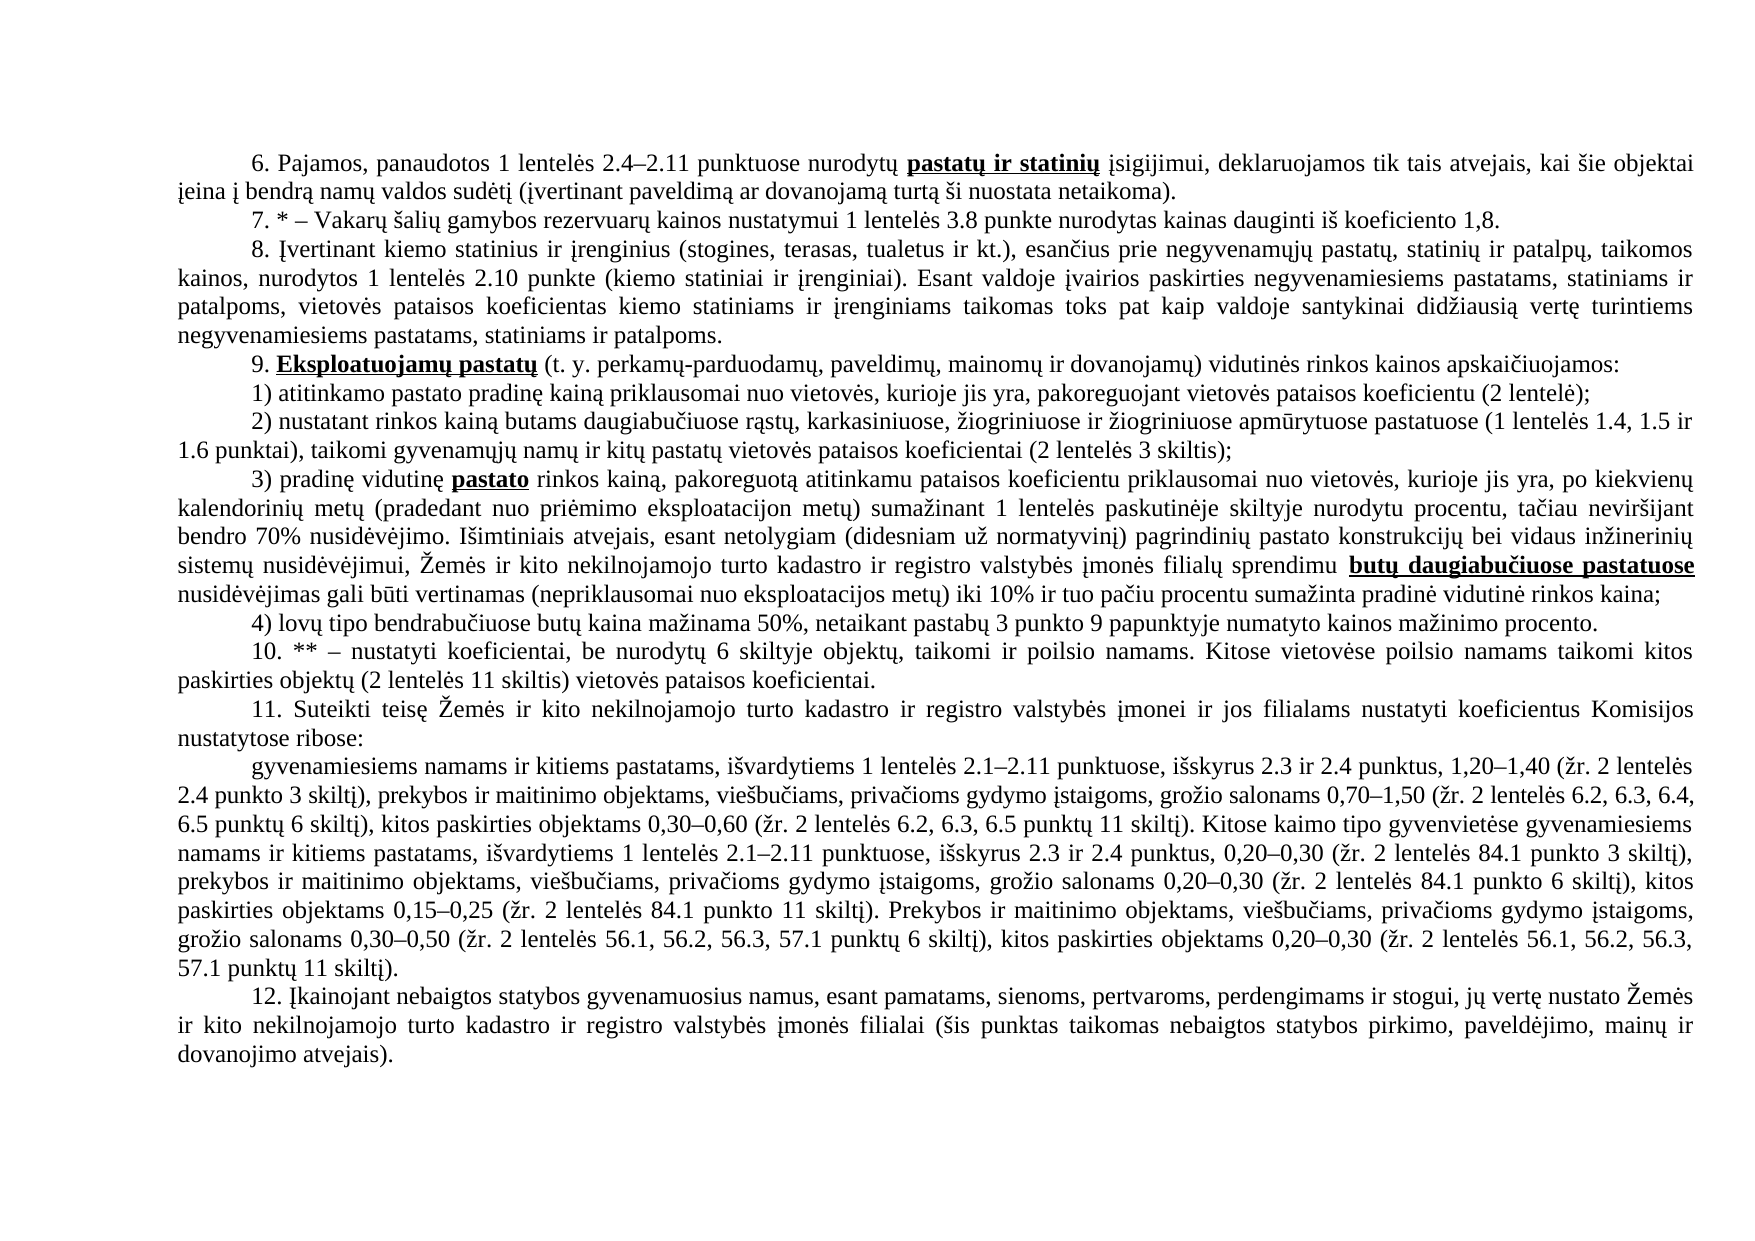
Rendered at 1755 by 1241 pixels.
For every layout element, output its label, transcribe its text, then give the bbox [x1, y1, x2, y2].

text 11. Suteikti teisę Žemės ir kito nekilnojamojo turto kadastro ir registro valstybės įmonei ir jos filialams nustatyti koeficientus Komisijos nustatytose ribose: [177, 694, 1695, 751]
text 10. ** – nustatyti koeficientai, be nurodytų 6 skiltyje objektų, taikomi ir poilsio namams. Kitose vietovėse poilsio namams taikomi kitos paskirties objektų (2 lentelės 11 skiltis) vietovės pataisos koeficientai. [177, 636, 1695, 694]
text 9. Eksploatuojamų pastatų (t. y. perkamų-parduodamų, paveldimų, mainomų ir dovanojamų) vidutinės rinkos kainos apskaičiuojamos: [177, 349, 1695, 378]
text 2) nustatant rinkos kainą butams daugiabučiuose rąstų, karkasiniuose, žiogriniuose ir žiogriniuose apmūrytuose pastatuose (1 lentelės 1.4, 1.5 ir 1.6 punktai), taikomi gyvenamųjų namų ir kitų pastatų vietovės pataisos koeficientai (2 lentelės 3 skiltis); [177, 406, 1695, 464]
text 1) atitinkamo pastato pradinę kainą priklausomai nuo vietovės, kurioje jis yra, pakoreguojant vietovės pataisos koeficientu (2 lentelė); [177, 378, 1695, 406]
text 12. Įkainojant nebaigtos statybos gyvenamuosius namus, esant pamatams, sienoms, pertvaroms, perdengimams ir stogui, jų vertę nustato Žemės ir kito nekilnojamojo turto kadastro ir registro valstybės įmonės filialai (šis punktas taikomas nebaigtos statybos pirkimo, paveldėjimo, mainų ir dovanojimo atvejais). [177, 981, 1695, 1068]
text 6. Pajamos, panaudotos 1 lentelės 2.4–2.11 punktuose nurodytų pastatų ir statinių įsigijimui, deklaruojamos tik tais atvejais, kai šie objektai įeina į bendrą namų valdos sudėtį (įvertinant paveldimą ar dovanojamą turtą ši nuostata netaikoma). [177, 148, 1695, 205]
text 8. Įvertinant kiemo statinius ir įrenginius (stogines, terasas, tualetus ir kt.), esančius prie negyvenamųjų pastatų, statinių ir patalpų, taikomos kainos, nurodytos 1 lentelės 2.10 punkte (kiemo statiniai ir įrenginiai). Esant valdoje įvairios paskirties negyvenamiesiems pastatams, statiniams ir patalpoms, vietovės pataisos koeficientas kiemo statiniams ir įrenginiams taikomas toks pat kaip valdoje santykinai didžiausią vertę turintiems negyvenamiesiems pastatams, statiniams ir patalpoms. [177, 234, 1695, 349]
text gyvenamiesiems namams ir kitiems pastatams, išvardytiems 1 lentelės 2.1–2.11 punktuose, išskyrus 2.3 ir 2.4 punktus, 1,20–1,40 (žr. 2 lentelės 2.4 punkto 3 skiltį), prekybos ir maitinimo objektams, viešbučiams, privačioms gydymo įstaigoms, grožio salonams 0,70–1,50 (žr. 2 lentelės 6.2, 6.3, 6.4, 6.5 punktų 6 skiltį), kitos paskirties objektams 0,30–0,60 (žr. 2 lentelės 6.2, 6.3, 6.5 punktų 11 skiltį). Kitose kaimo tipo gyvenvietėse gyvenamiesiems namams ir kitiems pastatams, išvardytiems 1 lentelės 2.1–2.11 punktuose, išskyrus 2.3 ir 2.4 punktus, 0,20–0,30 (žr. 2 lentelės 84.1 punkto 3 skiltį), prekybos ir maitinimo objektams, viešbučiams, privačioms gydymo įstaigoms, grožio salonams 0,20–0,30 (žr. 2 lentelės 84.1 punkto 6 skiltį), kitos paskirties objektams 0,15–0,25 (žr. 2 lentelės 84.1 punkto 11 skiltį). Prekybos ir maitinimo objektams, viešbučiams, privačioms gydymo įstaigoms, grožio salonams 0,30–0,50 (žr. 2 lentelės 56.1, 56.2, 56.3, 57.1 punktų 6 skiltį), kitos paskirties objektams 0,20–0,30 (žr. 2 lentelės 56.1, 56.2, 56.3, 57.1 punktų 11 skiltį). [177, 751, 1695, 981]
text 7. * – Vakarų šalių gamybos rezervuarų kainos nustatymui 1 lentelės 3.8 punkte nurodytas kainas dauginti iš koeficiento 1,8. [177, 205, 1695, 234]
text 4) lovų tipo bendrabučiuose butų kaina mažinama 50%, netaikant pastabų 3 punkto 9 papunktyje numatyto kainos mažinimo procento. [177, 608, 1695, 636]
text 3) pradinę vidutinę pastato rinkos kainą, pakoreguotą atitinkamu pataisos koeficientu priklausomai nuo vietovės, kurioje jis yra, po kiekvienų kalendorinių metų (pradedant nuo priėmimo eksploatacijon metų) sumažinant 1 lentelės paskutinėje skiltyje nurodytu procentu, tačiau neviršijant bendro 70% nusidėvėjimo. Išimtiniais atvejais, esant netolygiam (didesniam už normatyvinį) pagrindinių pastato konstrukcijų bei vidaus inžinerinių sistemų nusidėvėjimui, Žemės ir kito nekilnojamojo turto kadastro ir registro valstybės įmonės filialų sprendimu butų daugiabučiuose pastatuose nusidėvėjimas gali būti vertinamas (nepriklausomai nuo eksploatacijos metų) iki 10% ir tuo pačiu procentu sumažinta pradinė vidutinė rinkos kaina; [177, 464, 1695, 608]
